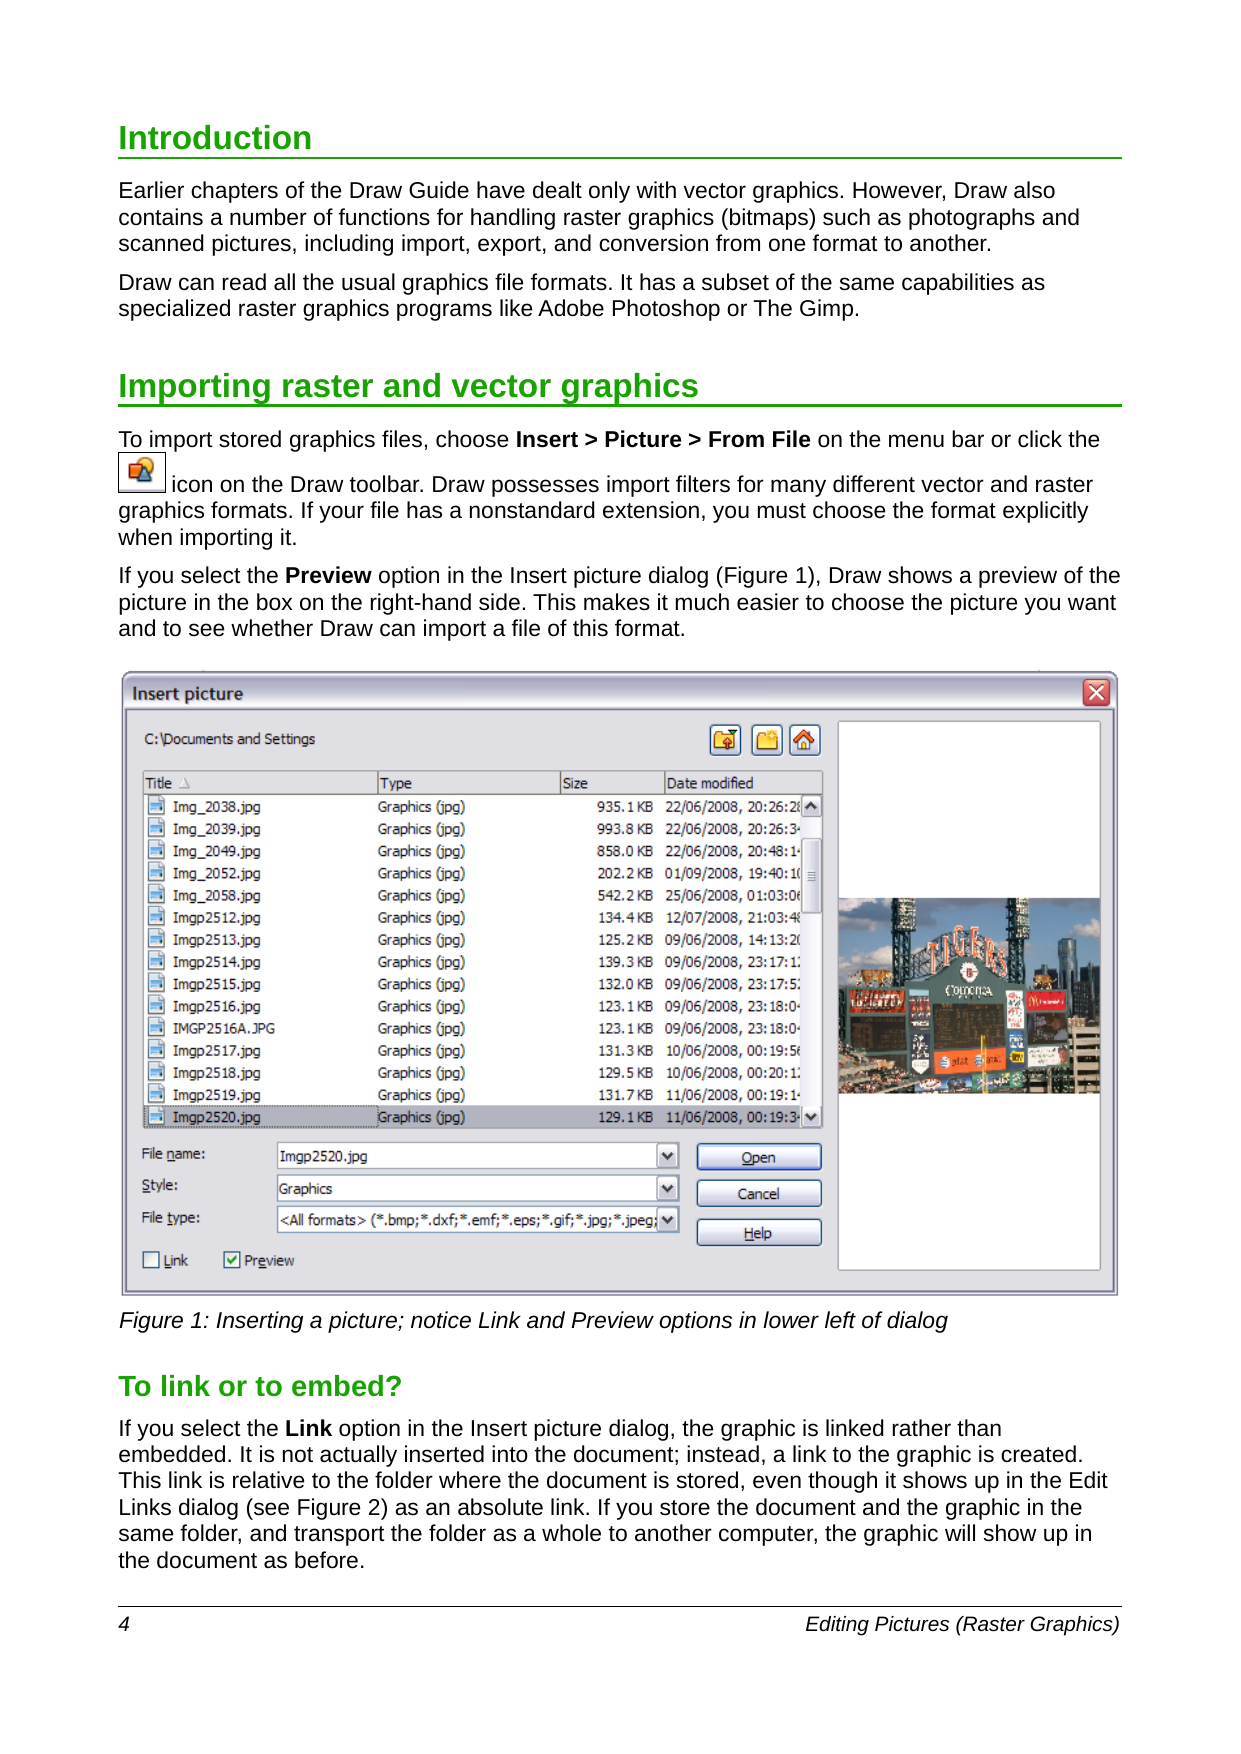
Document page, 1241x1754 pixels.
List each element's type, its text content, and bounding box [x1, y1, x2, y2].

subtitle Importing raster and vector graphics [118, 366, 1122, 404]
subtitle Introduction [118, 118, 1122, 157]
text Draw can read all the usual graphics file formats. It has a subset of the same capabilities as specialized raster graphics programs like Adobe Photoshop or The Gimp. [118, 269, 1122, 322]
list If you select the Preview option in the Insert picture dialog (Figure ), Draw shows a preview of the picture in the box on the right-hand side. This makes it much easier to choose the picture you want and to see whether Draw can import a file of this format. [118, 562, 1122, 642]
subtitle To link or to embed? [118, 1369, 1122, 1402]
text Earlier chapters of the Draw Guide have dealt only with vector graphics. However, Draw also contains a number of functions for handling raster graphics (bitmaps) such as photographs and scanned pictures, including import, export, and conversion from one format to another. [118, 177, 1122, 257]
picture [119, 453, 165, 492]
text If you select the Link option in the Insert picture dialog, the graphic is linked rather than embedded. It is not actually inserted into the document; instead, a link to the graphic is created. This link is relative to the folder where the document is stored, even though it shows up in the Edit Links dialog (see Figure ) as an absolute link. If you store the document and the graphic in the same folder, and transport the folder as a whole to another computer, the graphic will show up in the document as before. [118, 1415, 1122, 1573]
list To import stored graphics files, choose Insert > Picture > From File on the menu bar or click the icon on the Draw toolbar. Draw possesses import filters for many different vector and raster graphics formats. If your file has a nonstandard extension, you must choose the format explicitly when importing it. [118, 426, 1122, 550]
list Figure : Inserting a picture; notice Link and Preview options in lower left of dialog [119, 1307, 1121, 1333]
picture [118, 666, 1122, 1301]
